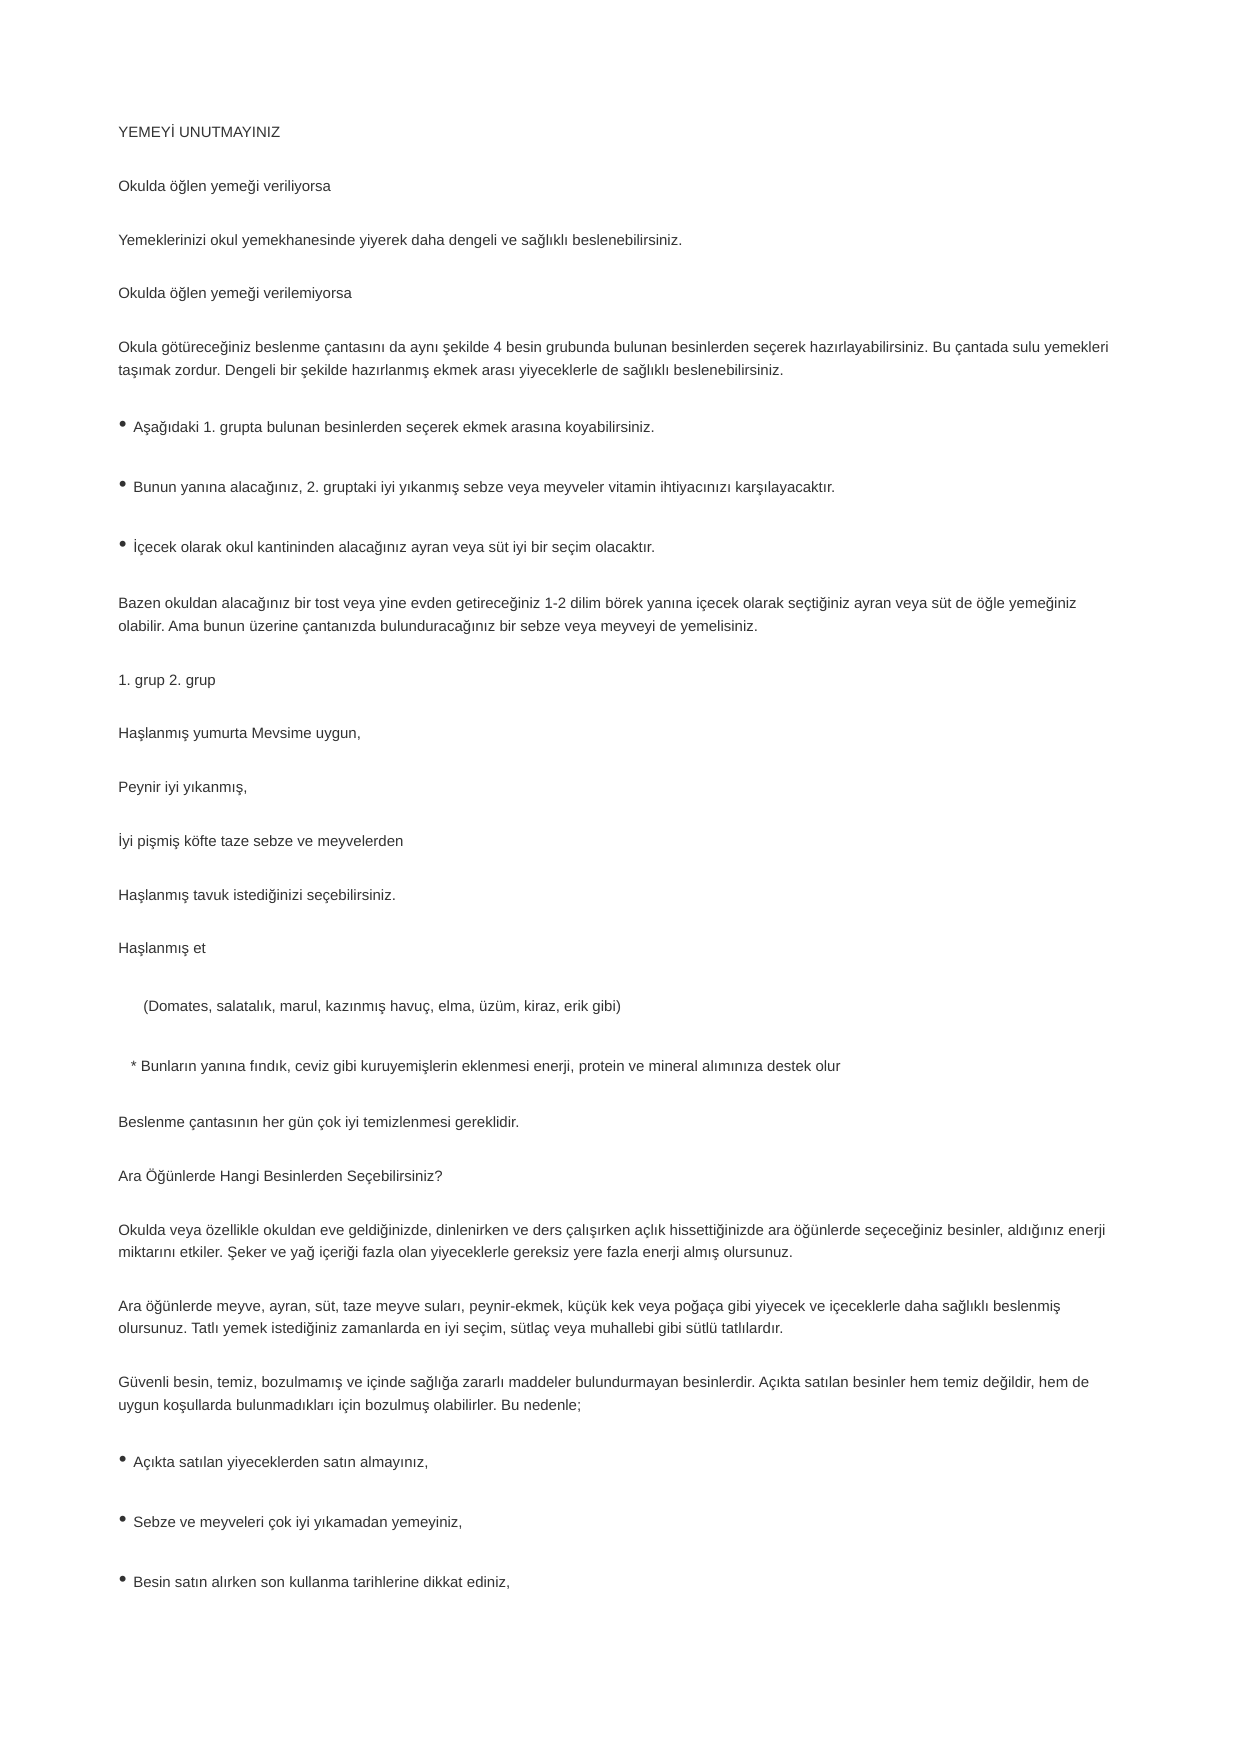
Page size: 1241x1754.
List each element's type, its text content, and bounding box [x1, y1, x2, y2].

text Beslenme çantasının her gün çok iyi temizlenmesi gereklidir. [118, 1108, 1122, 1131]
text • Açıkta satılan yiyeceklerden satın almayınız, [118, 1444, 1122, 1473]
text Bazen okuldan alacağınız bir tost veya yine evden getireceğiniz 1-2 dilim börek yanına içecek olarak seçtiğiniz ayran veya süt de öğle yemeğiniz olabilir. Ama bunun üzerine çantanızda bulunduracağınız bir sebze veya meyveyi de yemelisiniz. [118, 589, 1122, 634]
text Haşlanmış yumurta Mevsime uygun, [118, 719, 1122, 742]
text Ara öğünlerde meyve, ayran, süt, taze meyve suları, peynir-ekmek, küçük kek veya poğaça gibi yiyecek ve içeceklerle daha sağlıklı beslenmiş olursunuz. Tatlı yemek istediğiniz zamanlarda en iyi seçim, sütlaç veya muhallebi gibi sütlü tatlılardır. [118, 1292, 1122, 1337]
text Okulda veya özellikle okuldan eve geldiğinizde, dinlenirken ve ders çalışırken açlık hissettiğinizde ara öğünlerde seçeceğiniz besinler, aldığınız en­erji miktarını etkiler. Şeker ve yağ içeriği fazla olan yiyeceklerle gereksiz yere fazla enerji almış olur­sunuz. [118, 1216, 1122, 1261]
text Okulda öğlen yemeği verilemiyorsa [118, 279, 1122, 302]
text Haşlanmış tavuk istediğinizi seçebilirsiniz. [118, 881, 1122, 903]
text Okula götüreceğiniz beslenme çantasını da aynı şekilde 4 besin grubunda bulunan besinlerden seçerek hazırlayabilirsiniz. Bu çantada sulu yemekleri taşımak zordur. Dengeli bir şekilde hazırlanmış ekmek arası yiyeceklerle de sağlıklı beslenebilirsiniz. [118, 333, 1122, 378]
text Yemeklerinizi okul yemekhanesinde yiyerek daha dengeli ve sağlıklı beslenebilirsiniz. [118, 226, 1122, 248]
text Güvenli besin, temiz, bozulmamış ve içinde sağlığa zararlı maddeler bulundurmayan besinlerdir. Açıkta satılan besinler hem temiz değildir, hem de uygun koşullarda bulunmadıkları için bozulmuş olabilirler. Bu nedenle; [118, 1368, 1122, 1413]
text Okulda öğlen yemeği veriliyorsa [118, 172, 1122, 194]
text • Bunun yanına alacağınız, 2. gruptaki iyi yıkanmış sebze veya meyveler vitamin ihtiyacınızı karşılayacaktır. [118, 469, 1122, 498]
text • İçecek olarak okul kantininden alacağınız ayran veya süt iyi bir seçim olacaktır. [118, 529, 1122, 558]
text Peynir iyi yıkanmış, [118, 773, 1122, 796]
text (Domates, salatalık, marul, kazınmış havuç, elma, üzüm, kiraz, erik gibi) [118, 988, 1122, 1017]
text Haşlanmış et [118, 934, 1122, 957]
text 1. grup 2. grup [118, 666, 1122, 688]
text * Bunların yanına fındık, ceviz gibi kuruyemişlerin eklenmesi enerji, protein ve mineral alımınıza destek olur [118, 1048, 1122, 1077]
text Ara Öğünlerde Hangi Besinlerden Seçebilirsiniz? [118, 1162, 1122, 1184]
text • Aşağıdaki 1. grupta bulunan besinlerden seçerek ekmek arasına koyabilirsiniz. [118, 409, 1122, 438]
text YEMEYİ UNUTMAYINIZ [118, 118, 1122, 141]
text • Besin satın alırken son kullanma tarihlerine dikkat ediniz, [118, 1564, 1122, 1593]
text • Sebze ve meyveleri çok iyi yıkamadan yemeyiniz, [118, 1504, 1122, 1533]
text İyi pişmiş köfte taze sebze ve meyvelerden [118, 827, 1122, 849]
